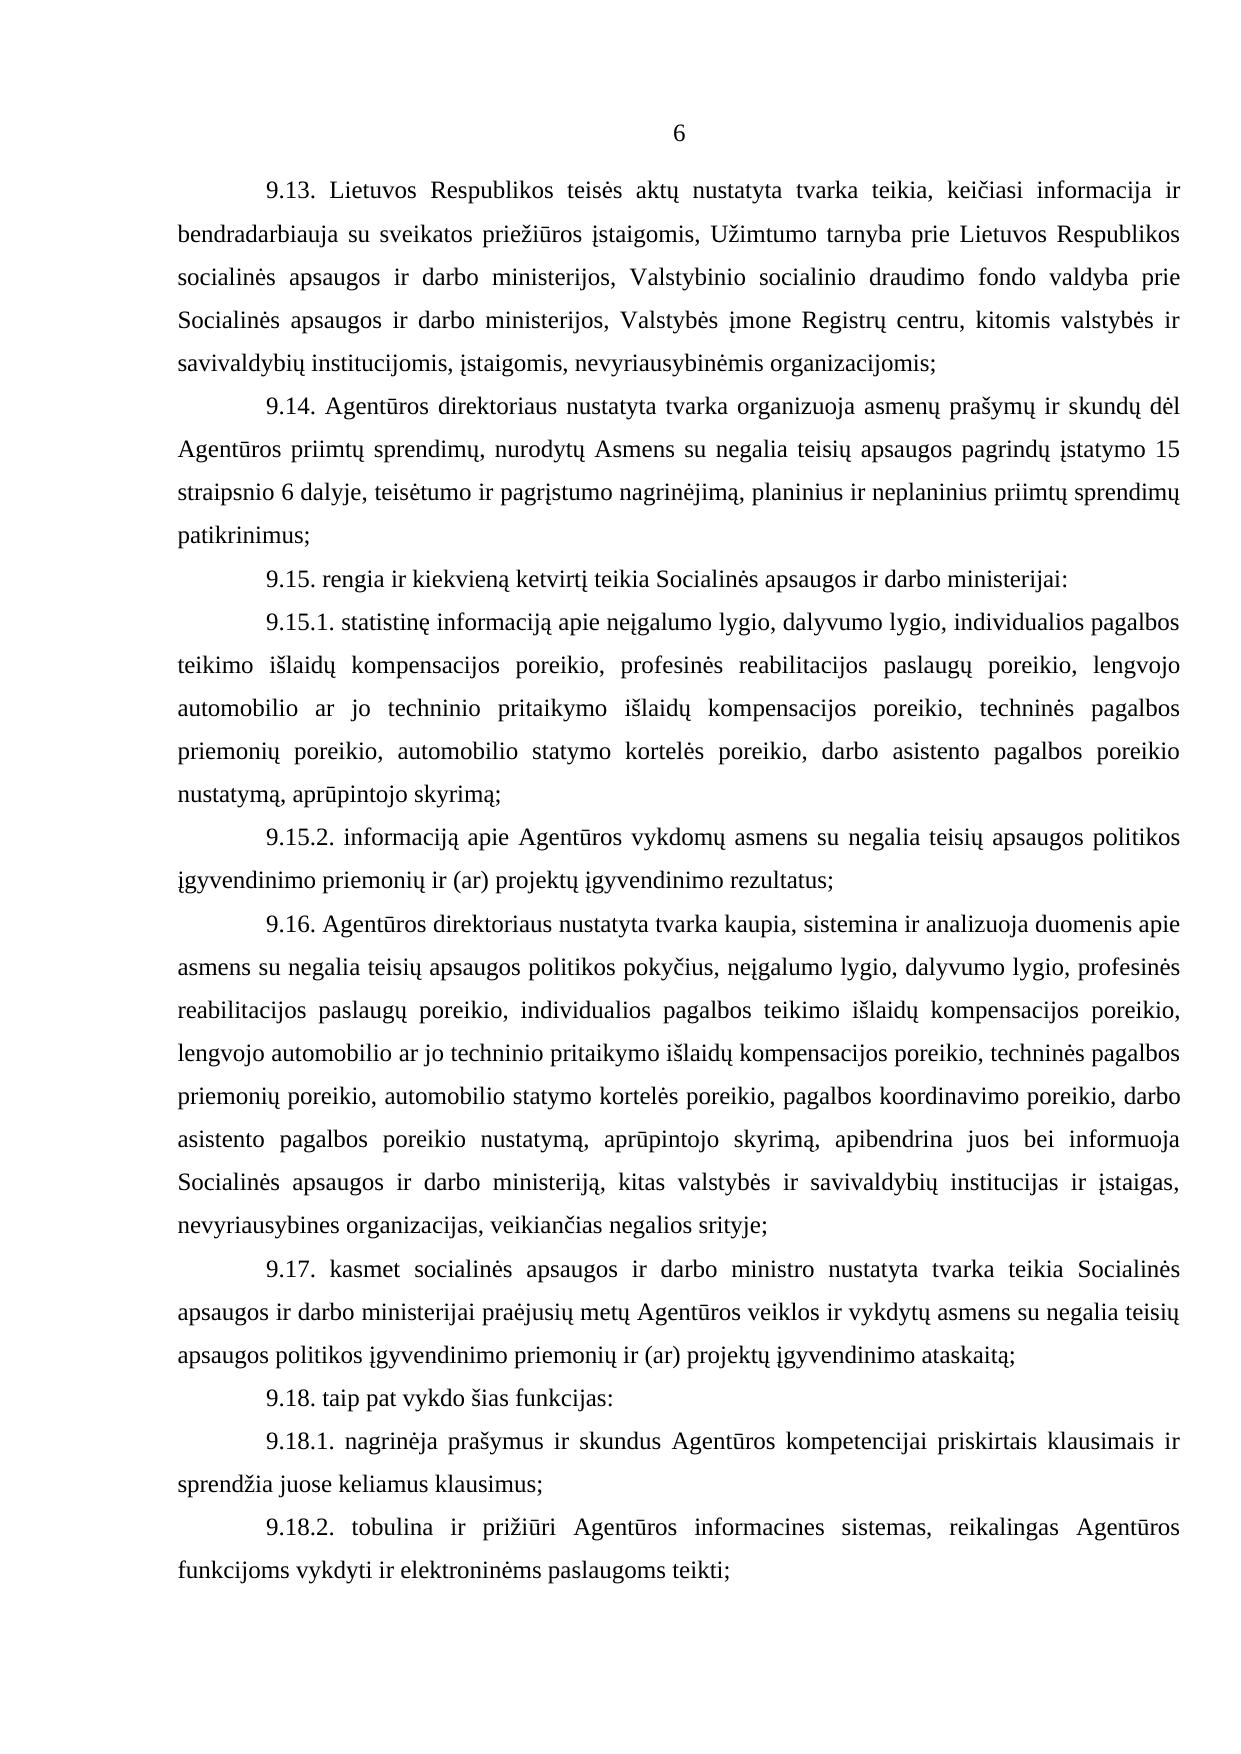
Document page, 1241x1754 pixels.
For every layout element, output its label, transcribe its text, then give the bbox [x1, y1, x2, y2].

text 9.18. taip pat vykdo šias funkcijas: [177, 1383, 1181, 1412]
text 9.15.2. informaciją apie Agentūros vykdomų asmens su negalia teisių apsaugos politikos įgyvendinimo priemonių ir (ar) projektų įgyvendinimo rezultatus; [177, 822, 1181, 894]
text 9.18.2. tobulina ir prižiūri Agentūros informacines sistemas, reikalingas Agentūros funkcijoms vykdyti ir elektroninėms paslaugoms teikti; [177, 1512, 1181, 1584]
text 9.15. rengia ir kiekvieną ketvirtį teikia Socialinės apsaugos ir darbo ministerijai: [177, 564, 1181, 592]
text 9.15.1. statistinę informaciją apie neįgalumo lygio, dalyvumo lygio, individualios pagalbos teikimo išlaidų kompensacijos poreikio, profesinės reabilitacijos paslaugų poreikio, lengvojo automobilio ar jo techninio pritaikymo išlaidų kompensacijos poreikio, techninės pagalbos priemonių poreikio, automobilio statymo kortelės poreikio, darbo asistento pagalbos poreikio nustatymą, aprūpintojo skyrimą; [177, 607, 1181, 808]
text 9.14. Agentūros direktoriaus nustatyta tvarka organizuoja asmenų prašymų ir skundų dėl Agentūros priimtų sprendimų, nurodytų Asmens su negalia teisių apsaugos pagrindų įstatymo 15 straipsnio 6 dalyje, teisėtumo ir pagrįstumo nagrinėjimą, planinius ir neplaninius priimtų sprendimų patikrinimus; [177, 391, 1181, 549]
text 9.18.1. nagrinėja prašymus ir skundus Agentūros kompetencijai priskirtais klausimais ir sprendžia juose keliamus klausimus; [177, 1426, 1181, 1498]
text 9.13. Lietuvos Respublikos teisės aktų nustatyta tvarka teikia, keičiasi informacija ir bendradarbiauja su sveikatos priežiūros įstaigomis, Užimtumo tarnyba prie Lietuvos Respublikos socialinės apsaugos ir darbo ministerijos, Valstybinio socialinio draudimo fondo valdyba prie Socialinės apsaugos ir darbo ministerijos, Valstybės įmone Registrų centru, kitomis valstybės ir savivaldybių institucijomis, įstaigomis, nevyriausybinėmis organizacijomis; [177, 176, 1181, 377]
text 9.16. Agentūros direktoriaus nustatyta tvarka kaupia, sistemina ir analizuoja duomenis apie asmens su negalia teisių apsaugos politikos pokyčius, neįgalumo lygio, dalyvumo lygio, profesinės reabilitacijos paslaugų poreikio, individualios pagalbos teikimo išlaidų kompensacijos poreikio, lengvojo automobilio ar jo techninio pritaikymo išlaidų kompensacijos poreikio, techninės pagalbos priemonių poreikio, automobilio statymo kortelės poreikio, pagalbos koordinavimo poreikio, darbo asistento pagalbos poreikio nustatymą, aprūpintojo skyrimą, apibendrina juos bei informuoja Socialinės apsaugos ir darbo ministeriją, kitas valstybės ir savivaldybių institucijas ir įstaigas, nevyriausybines organizacijas, veikiančias negalios srityje; [177, 909, 1181, 1239]
text 9.17. kasmet socialinės apsaugos ir darbo ministro nustatyta tvarka teikia Socialinės apsaugos ir darbo ministerijai praėjusių metų Agentūros veiklos ir vykdytų asmens su negalia teisių apsaugos politikos įgyvendinimo priemonių ir (ar) projektų įgyvendinimo ataskaitą; [177, 1254, 1181, 1369]
